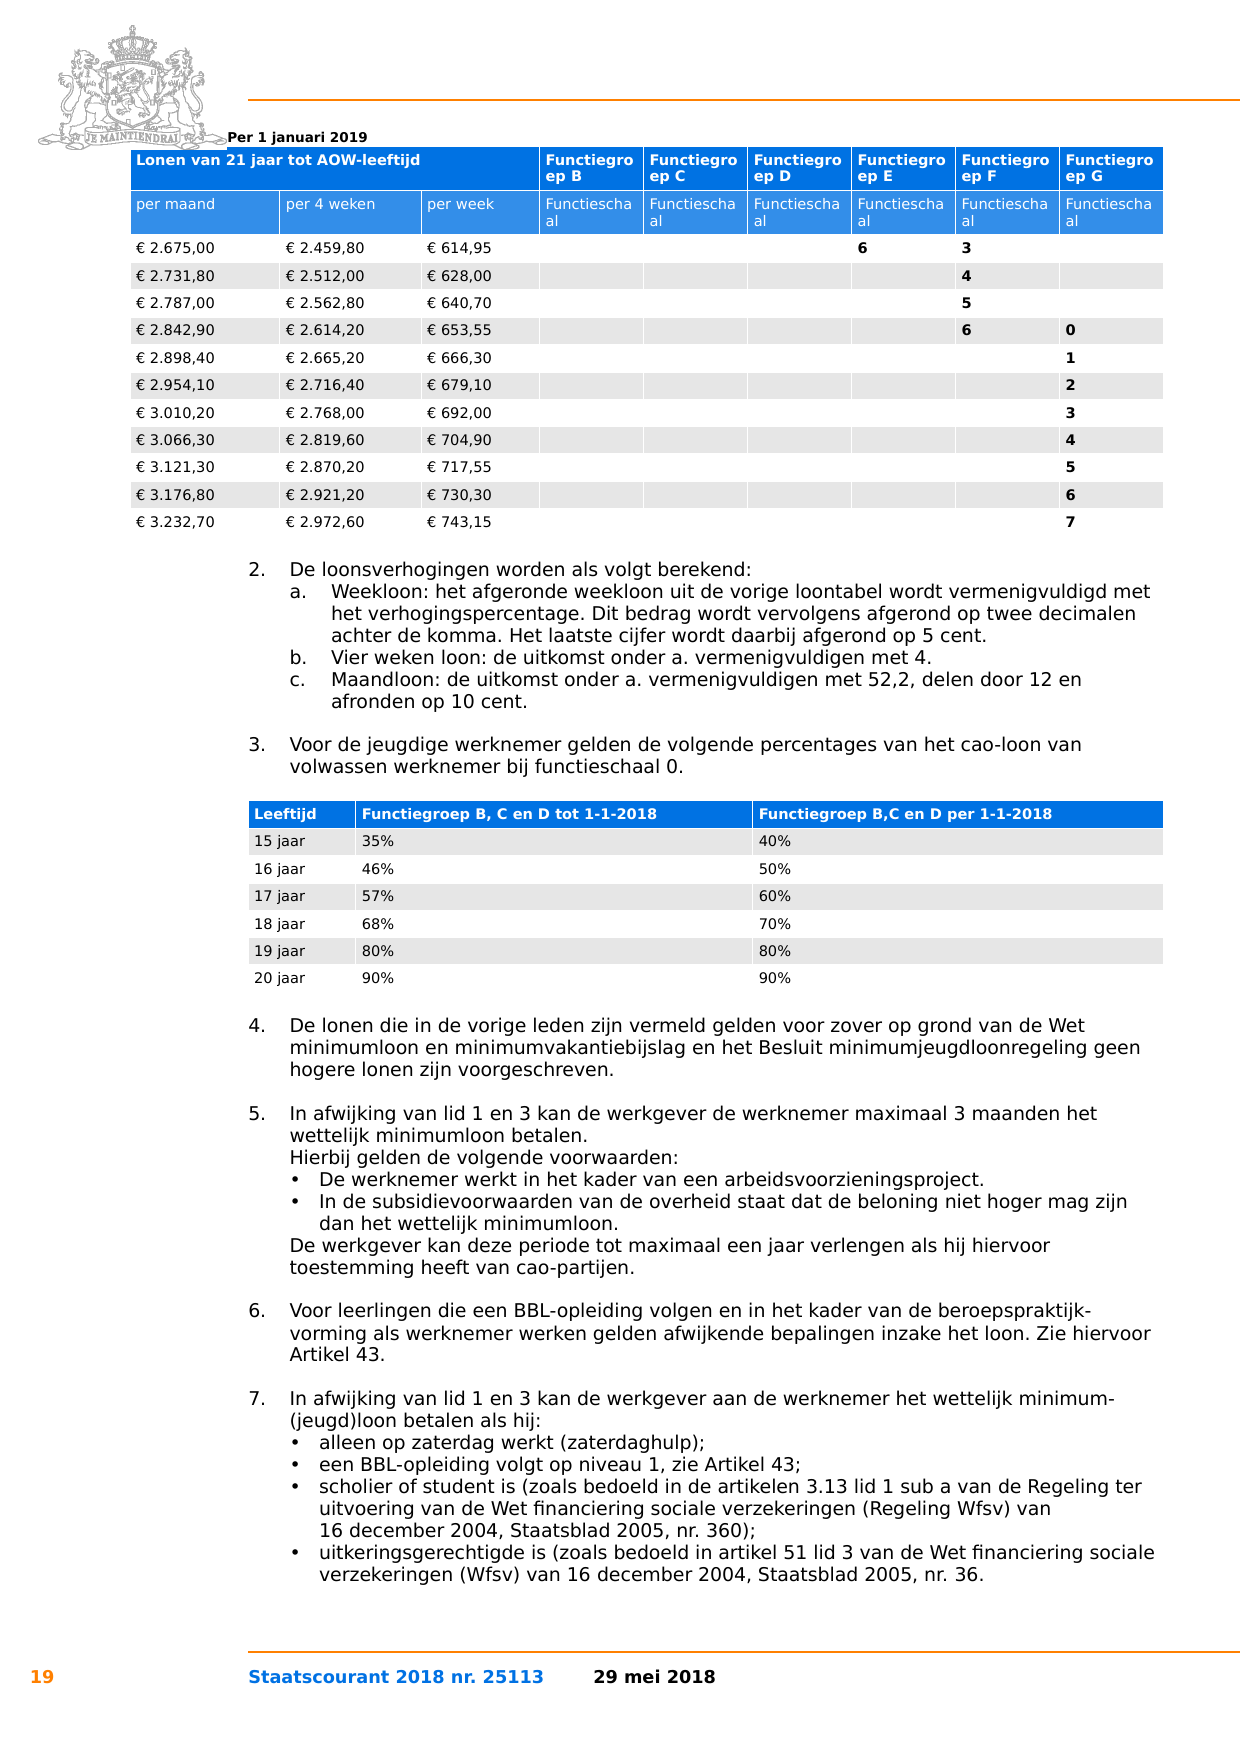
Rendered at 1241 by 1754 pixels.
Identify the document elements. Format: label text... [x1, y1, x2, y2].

table_cell 6 [956, 318, 1059, 344]
table_cell [1060, 263, 1163, 289]
table_cell Functiegroep F [956, 147, 1059, 190]
table_cell 57% [356, 884, 752, 910]
table_cell € 692,00 [422, 400, 539, 426]
table_cell € 3.121,30 [131, 455, 279, 481]
table_cell [748, 235, 851, 262]
text 4. De lonen die in de vorige leden zijn vermeld gelden voor zover op grond van de Wet minimumloon en minimumvakantiebijslag en het Besluit minimumjeugdloonregeling geen hogere lonen zijn voorgeschreven. [248, 1015, 1163, 1081]
table_cell € 2.921,20 [280, 482, 421, 508]
table_cell Functiegroep G [1060, 147, 1163, 190]
table_header Functiegroep B, C en D tot 1-1-2018 [356, 801, 752, 828]
table_cell [852, 318, 955, 344]
table_cell [852, 455, 955, 481]
table_cell 90% [753, 966, 1163, 992]
table_cell € 2.512,00 [280, 263, 421, 289]
table_cell 20 jaar [249, 966, 355, 992]
table_cell [644, 509, 747, 536]
table_cell € 614,95 [422, 235, 539, 262]
table_cell € 704,90 [422, 427, 539, 453]
table_cell [540, 235, 643, 262]
text 7. In afwijking van lid 1 en 3 kan de werkgever aan de werknemer het wettelijk minimum-(jeugd)loon betalen als hij: [248, 1388, 1163, 1432]
table_cell € 717,55 [422, 455, 539, 481]
table_cell 3 [956, 235, 1059, 262]
table_cell Lonen van 21 jaar tot AOW-leeftijd [131, 147, 539, 190]
table_cell [1060, 235, 1163, 262]
table_cell [644, 373, 747, 399]
table_cell [852, 345, 955, 371]
table_cell 18 jaar [249, 911, 355, 937]
table_cell [540, 455, 643, 481]
table_cell 16 jaar [249, 856, 355, 882]
table_cell [540, 427, 643, 453]
table_cell [540, 509, 643, 536]
table_cell [644, 290, 747, 317]
table_cell 6 [1060, 482, 1163, 508]
table_cell [956, 400, 1059, 426]
table_cell [748, 509, 851, 536]
table_cell 7 [1060, 509, 1163, 536]
table_cell 1 [1060, 345, 1163, 371]
table_cell € 2.819,60 [280, 427, 421, 453]
table_cell [748, 373, 851, 399]
table_cell [852, 482, 955, 508]
table_cell € 2.716,40 [280, 373, 421, 399]
table_cell [644, 455, 747, 481]
table_cell 4 [956, 263, 1059, 289]
table_cell [956, 373, 1059, 399]
table_cell € 743,15 [422, 509, 539, 536]
table_cell Functieschaal [644, 191, 747, 234]
table_cell 5 [956, 290, 1059, 317]
table_cell € 653,55 [422, 318, 539, 344]
table_cell [540, 373, 643, 399]
text • scholier of student is (zoals bedoeld in de artikelen 3.13 lid 1 sub a van de Regeling ter uitvoering van de Wet financiering sociale verzekeringen (Regeling Wfsv) van 16 december 2004, Staatsblad 2005, nr. 360); [289, 1476, 1163, 1542]
table_cell [644, 318, 747, 344]
table_cell € 3.176,80 [131, 482, 279, 508]
table_cell € 2.675,00 [131, 235, 279, 262]
table_cell [748, 482, 851, 508]
table_cell [540, 318, 643, 344]
table_cell 2 [1060, 373, 1163, 399]
table_cell 40% [753, 829, 1163, 855]
text 3. Voor de jeugdige werknemer gelden de volgende percentages van het cao-loon van volwassen werknemer bij functieschaal 0. [248, 734, 1163, 778]
table_cell € 2.898,40 [131, 345, 279, 371]
table_cell Functiegroep B [540, 147, 643, 190]
table_cell 60% [753, 884, 1163, 910]
table_cell 19 jaar [249, 938, 355, 964]
table_cell 5 [1060, 455, 1163, 481]
table_cell [852, 400, 955, 426]
table_cell € 730,30 [422, 482, 539, 508]
table_cell per 4 weken [280, 191, 421, 234]
table_cell € 628,00 [422, 263, 539, 289]
table_cell per maand [131, 191, 279, 234]
table_cell [956, 482, 1059, 508]
table_cell € 3.010,20 [131, 400, 279, 426]
table_cell € 679,10 [422, 373, 539, 399]
table_cell [540, 345, 643, 371]
text b. Vier weken loon: de uitkomst onder a. vermenigvuldigen met 4. [289, 647, 1163, 668]
table_cell € 2.562,80 [280, 290, 421, 317]
table_cell [748, 400, 851, 426]
table_cell [748, 427, 851, 453]
table_cell € 2.787,00 [131, 290, 279, 317]
table_cell [852, 509, 955, 536]
table_cell Functiegroep D [748, 147, 851, 190]
table_cell [644, 482, 747, 508]
table_cell [540, 400, 643, 426]
table_cell Functiegroep C [644, 147, 747, 190]
text • uitkeringsgerechtigde is (zoals bedoeld in artikel 51 lid 3 van de Wet financiering sociale verzekeringen (Wfsv) van 16 december 2004, Staatsblad 2005, nr. 36. [289, 1542, 1163, 1586]
table_cell [852, 290, 955, 317]
table_cell € 2.954,10 [131, 373, 279, 399]
text • alleen op zaterdag werkt (zaterdaghulp); [289, 1432, 1163, 1454]
table_cell [748, 290, 851, 317]
table_cell [956, 427, 1059, 453]
table_header Leeftijd [249, 801, 355, 828]
table_cell € 2.842,90 [131, 318, 279, 344]
table_cell Functieschaal [748, 191, 851, 234]
table_cell Functieschaal [1060, 191, 1163, 234]
table_cell € 2.614,20 [280, 318, 421, 344]
table_cell 6 [852, 235, 955, 262]
text Hierbij gelden de volgende voorwaarden: [289, 1147, 1163, 1169]
table_cell 3 [1060, 400, 1163, 426]
text • een BBL-opleiding volgt op niveau 1, zie Artikel 43; [289, 1454, 1163, 1476]
table_cell [748, 455, 851, 481]
table_cell [956, 345, 1059, 371]
text c. Maandloon: de uitkomst onder a. vermenigvuldigen met 52,2, delen door 12 en afronden op 10 cent. [289, 668, 1163, 712]
table_cell € 640,70 [422, 290, 539, 317]
text 6. Voor leerlingen die een BBL-opleiding volgen en in het kader van de beroepspraktijk-vorming als werknemer werken gelden afwijkende bepalingen inzake het loon. Zie hiervoor Artikel 43. [248, 1300, 1163, 1366]
table_cell Functieschaal [852, 191, 955, 234]
text • De werknemer werkt in het kader van een arbeidsvoorzieningsproject. [289, 1169, 1163, 1191]
text 5. In afwijking van lid 1 en 3 kan de werkgever de werknemer maximaal 3 maanden het wettelijk minimumloon betalen. [248, 1103, 1163, 1147]
table_cell Functiegroep E [852, 147, 955, 190]
table_cell 50% [753, 856, 1163, 882]
table_cell 46% [356, 856, 752, 882]
table_cell [852, 373, 955, 399]
text 2. De loonsverhogingen worden als volgt berekend: [248, 559, 1163, 581]
table_cell 70% [753, 911, 1163, 937]
table_cell 68% [356, 911, 752, 937]
table_cell Functieschaal [956, 191, 1059, 234]
table_cell [540, 263, 643, 289]
table_cell € 3.066,30 [131, 427, 279, 453]
table_cell [540, 482, 643, 508]
table_cell [748, 345, 851, 371]
text a. Weekloon: het afgeronde weekloon uit de vorige loontabel wordt vermenigvuldigd met het verhogingspercentage. Dit bedrag wordt vervolgens afgerond op twee decimalen achter de komma. Het laatste cijfer wordt daarbij afgerond op 5 cent. [289, 581, 1163, 647]
table_cell € 2.665,20 [280, 345, 421, 371]
table_cell € 2.731,80 [131, 263, 279, 289]
table_cell [644, 235, 747, 262]
text • In de subsidievoorwaarden van de overheid staat dat de beloning niet hoger mag zijn dan het wettelijk minimumloon. [289, 1191, 1163, 1234]
table_header Per 1 januari 2019 [227, 130, 1163, 146]
table_cell [852, 263, 955, 289]
table_cell € 2.870,20 [280, 455, 421, 481]
table_cell [748, 263, 851, 289]
table_cell € 666,30 [422, 345, 539, 371]
table_cell € 2.972,60 [280, 509, 421, 536]
table_cell 0 [1060, 318, 1163, 344]
table_cell per week [422, 191, 539, 234]
table_cell 15 jaar [249, 829, 355, 855]
table_cell [644, 263, 747, 289]
table_cell [956, 509, 1059, 536]
table_cell € 3.232,70 [131, 509, 279, 536]
table_cell 90% [356, 966, 752, 992]
table_cell [956, 455, 1059, 481]
table_cell 35% [356, 829, 752, 855]
table_cell 80% [753, 938, 1163, 964]
table_header Functiegroep B,C en D per 1-1-2018 [753, 801, 1163, 828]
table_cell Functieschaal [540, 191, 643, 234]
table_cell 80% [356, 938, 752, 964]
table_cell € 2.768,00 [280, 400, 421, 426]
picture [38, 25, 227, 150]
table_cell 17 jaar [249, 884, 355, 910]
text De werkgever kan deze periode tot maximaal een jaar verlengen als hij hiervoor toestemming heeft van cao-partijen. [289, 1234, 1163, 1278]
table_cell [852, 427, 955, 453]
table_cell 4 [1060, 427, 1163, 453]
table_cell [540, 290, 643, 317]
table_cell [748, 318, 851, 344]
table_cell [644, 427, 747, 453]
table_cell € 2.459,80 [280, 235, 421, 262]
table_cell [1060, 290, 1163, 317]
table_cell [644, 345, 747, 371]
table_cell [644, 400, 747, 426]
